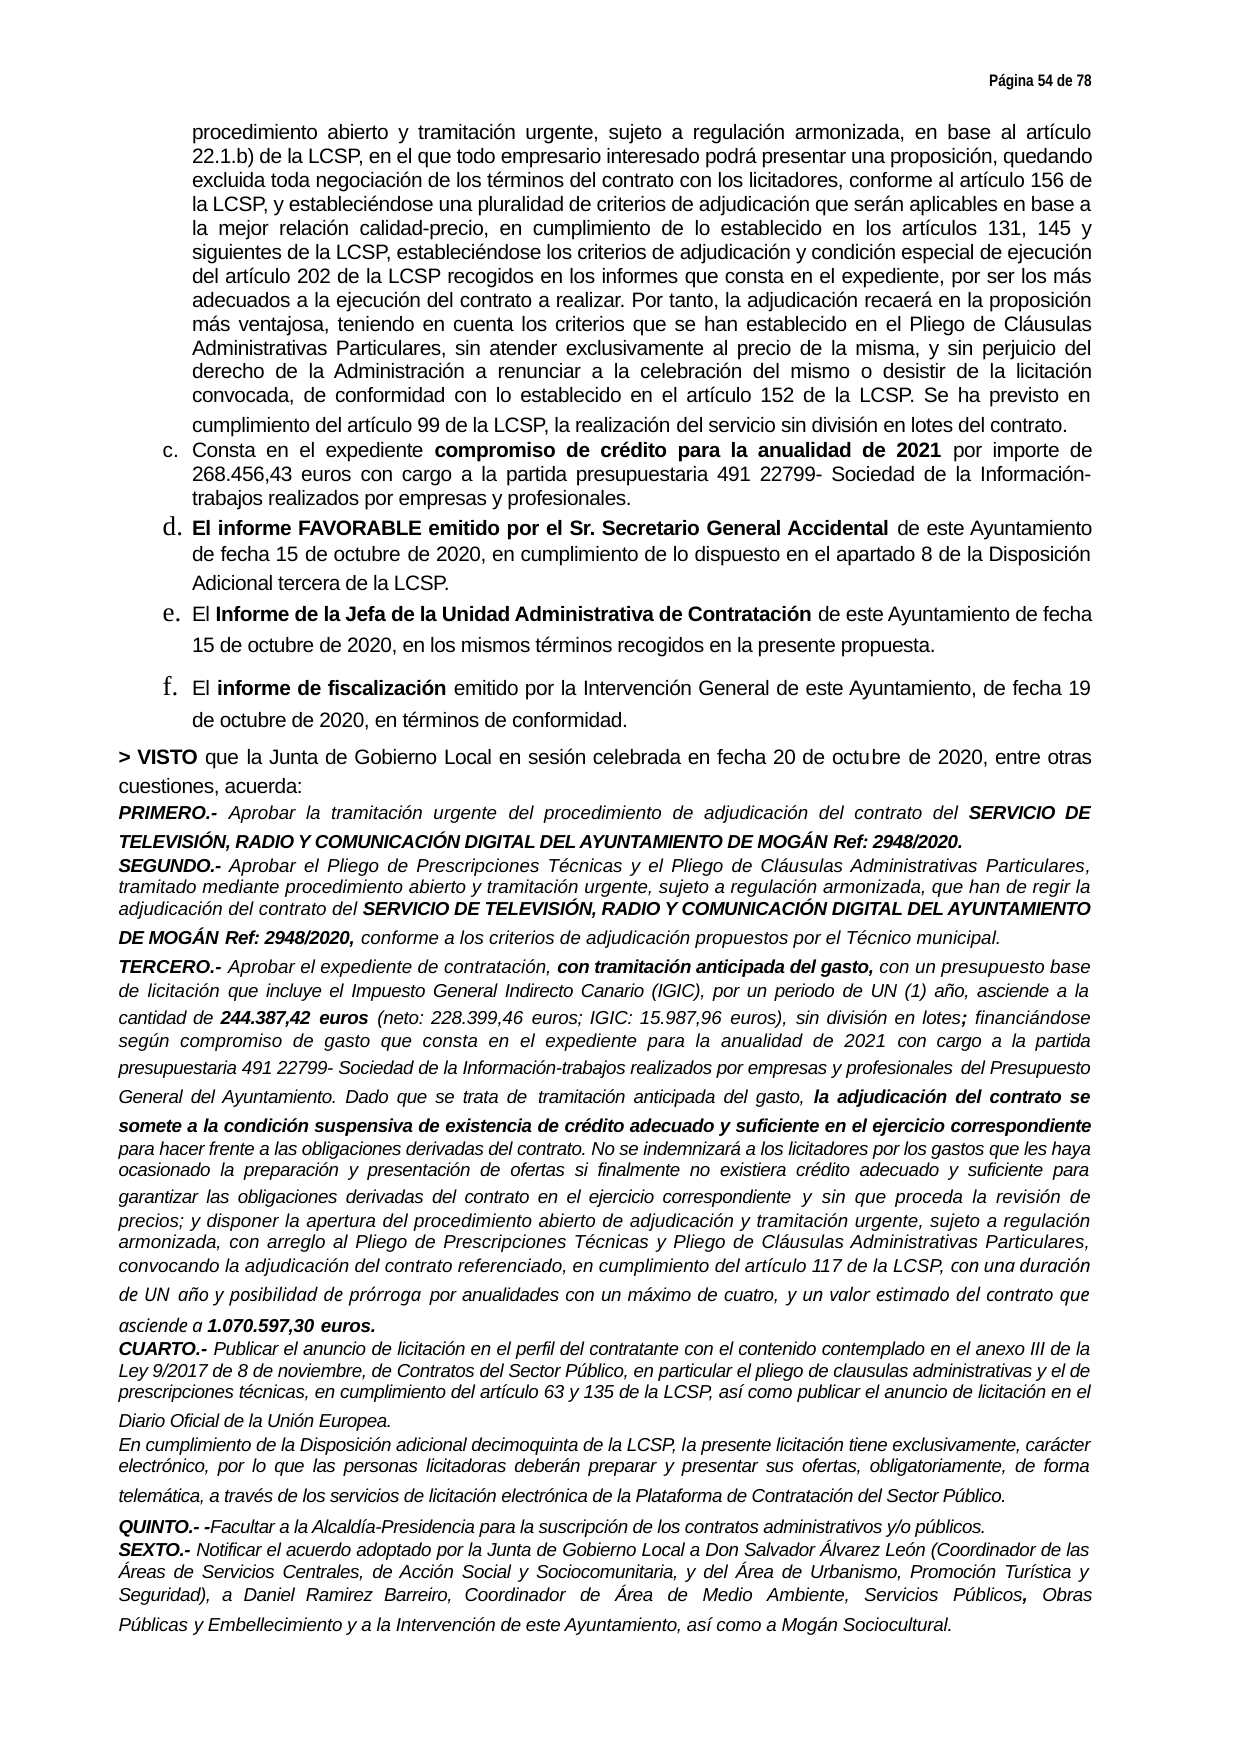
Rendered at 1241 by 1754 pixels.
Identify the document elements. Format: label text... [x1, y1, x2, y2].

text En cumplimiento de la Disposición adicional decimoquinta de la LCSP, la presente licitación tiene exclusivamente, carácter electrónico, por lo que las personas licitadoras deberán preparar y presentar sus ofertas, obligatoriamente, de forma telemática, a través de los servicios de licitación electrónica de la Plataforma de Contratación del Sector Público. [118, 1434, 1092, 1508]
text > VISTO que la Junta de Gobierno Local en sesión celebrada en fecha 20 de octubre de 2020, entre otras cuestiones, acuerda: [118, 744, 1092, 800]
text PRIMERO.- Aprobar la tramitación urgente del procedimiento de adjudicación del contrato del SERVICIO DE TELEVISIÓN, RADIO Y COMUNICACIÓN DIGITAL DEL AYUNTAMIENTO DE MOGÁN Ref: 2948/2020. [118, 800, 1092, 855]
text QUINTO.- -Facultar a la Alcaldía-Presidencia para la suscripción de los contratos administrativos y/o públicos. [118, 1508, 1092, 1539]
list procedimiento abierto y tramitación urgente, sujeto a regulación armonizada, en base al artículo 22.1.b) de la LCSP, en el que todo empresario interesado podrá presentar una proposición, quedando excluida toda negociación de los términos del contrato con los licitadores, conforme al artículo 156 de la LCSP, y estableciéndose una pluralidad de criterios de adjudicación que serán aplicables en base a la mejor relación calidad-precio, en cumplimiento de lo establecido en los artículos 131, 145 y siguientes de la LCSP, estableciéndose los criterios de adjudicación y condición especial de ejecución del artículo 202 de la LCSP recogidos en los informes que consta en el expediente, por ser los más adecuados a la ejecución del contrato a realizar. Por tanto, la adjudicación recaerá en la proposición más ventajosa, teniendo en cuenta los criterios que se han establecido en el Pliego de Cláusulas Administrativas Particulares, sin atender exclusivamente al precio de la misma, y sin perjuicio del derecho de la Administración a renunciar a la celebración del mismo o desistir de la licitación convocada, de conformidad con lo establecido en el artículo 152 de la LCSP. Se ha previsto en cumplimiento del artículo 99 de la LCSP, la realización del servicio sin división en lotes del contrato. [162, 120, 1092, 438]
text SEGUNDO.- Aprobar el Pliego de Prescripciones Técnicas y el Pliego de Cláusulas Administrativas Particulares, tramitado mediante procedimiento abierto y tramitación urgente, sujeto a regulación armonizada, que han de regir la adjudicación del contrato del SERVICIO DE TELEVISIÓN, RADIO Y COMUNICACIÓN DIGITAL DEL AYUNTAMIENTO DE MOGÁN Ref: 2948/2020, conforme a los criterios de adjudicación propuestos por el Técnico municipal. [118, 855, 1092, 951]
text SEXTO.- Notificar el acuerdo adoptado por la Junta de Gobierno Local a Don Salvador Álvarez León (Coordinador de las Áreas de Servicios Centrales, de Acción Social y Sociocomunitaria, y del Área de Urbanismo, Promoción Turística y Seguridad), a Daniel Ramirez Barreiro, Coordinador de Área de Medio Ambiente, Servicios Públicos, Obras Públicas y Embellecimiento y a la Intervención de este Ayuntamiento, así como a Mogán Sociocultural. [118, 1539, 1092, 1637]
list El Informe de la Jefa de la Unidad Administrativa de Contratación de este Ayuntamiento de fecha 15 de octubre de 2020, en los mismos términos recogidos en la presente propuesta. [162, 596, 1092, 659]
text TERCERO.- Aprobar el expediente de contratación, con tramitación anticipada del gasto, con un presupuesto base de licitación que incluye el Impuesto General Indirecto Canario (IGIC), por un periodo de UN (1) año, asciende a la cantidad de 244.387,42 euros (neto: 228.399,46 euros; IGIC: 15.987,96 euros), sin división en lotes; financiándose según compromiso de gasto que consta en el expediente para la anualidad de 2021 con cargo a la partida presupuestaria 491 22799- Sociedad de la Información-trabajos realizados por empresas y profesionales del Presupuesto General del Ayuntamiento. Dado que se trata de tramitación anticipada del gasto, la adjudicación del contrato se somete a la condición suspensiva de existencia de crédito adecuado y suficiente en el ejercicio correspondiente para hacer frente a las obligaciones derivadas del contrato. No se indemnizará a los licitadores por los gastos que les haya ocasionado la preparación y presentación de ofertas si finalmente no existiera crédito adecuado y suficiente para garantizar las obligaciones derivadas del contrato en el ejercicio correspondiente y sin que proceda la revisión de precios; y disponer la apertura del procedimiento abierto de adjudicación y tramitación urgente, sujeto a regulación armonizada, con arreglo al Pliego de Prescripciones Técnicas y Pliego de Cláusulas Administrativas Particulares, convocando la adjudicación del contrato referenciado, en cumplimiento del artículo 117 de la LCSP, con una duración de UN año y posibilidad de prórroga por anualidades con un máximo de cuatro, y un valor estimado del contrato que asciende a 1.070.597,30 euros. [118, 951, 1092, 1338]
text CUARTO.- Publicar el anuncio de licitación en el perfil del contratante con el contenido contemplado en el anexo III de la Ley 9/2017 de 8 de noviembre, de Contratos del Sector Público, en particular el pliego de clausulas administrativas y el de prescripciones técnicas, en cumplimiento del artículo 63 y 135 de la LCSP, así como publicar el anuncio de licitación en el Diario Oficial de la Unión Europea. [118, 1338, 1092, 1434]
list Consta en el expediente compromiso de crédito para la anualidad de 2021 por importe de 268.456,43 euros con cargo a la partida presupuestaria 491 22799- Sociedad de la Información-trabajos realizados por empresas y profesionales. [162, 438, 1092, 510]
list El informe FAVORABLE emitido por el Sr. Secretario General Accidental de este Ayuntamiento de fecha 15 de octubre de 2020, en cumplimiento de lo dispuesto en el apartado 8 de la Disposición Adicional tercera de la LCSP. [162, 510, 1092, 596]
list El informe de fiscalización emitido por la Intervención General de este Ayuntamiento, de fecha 19 de octubre de 2020, en términos de conformidad. [162, 671, 1092, 733]
